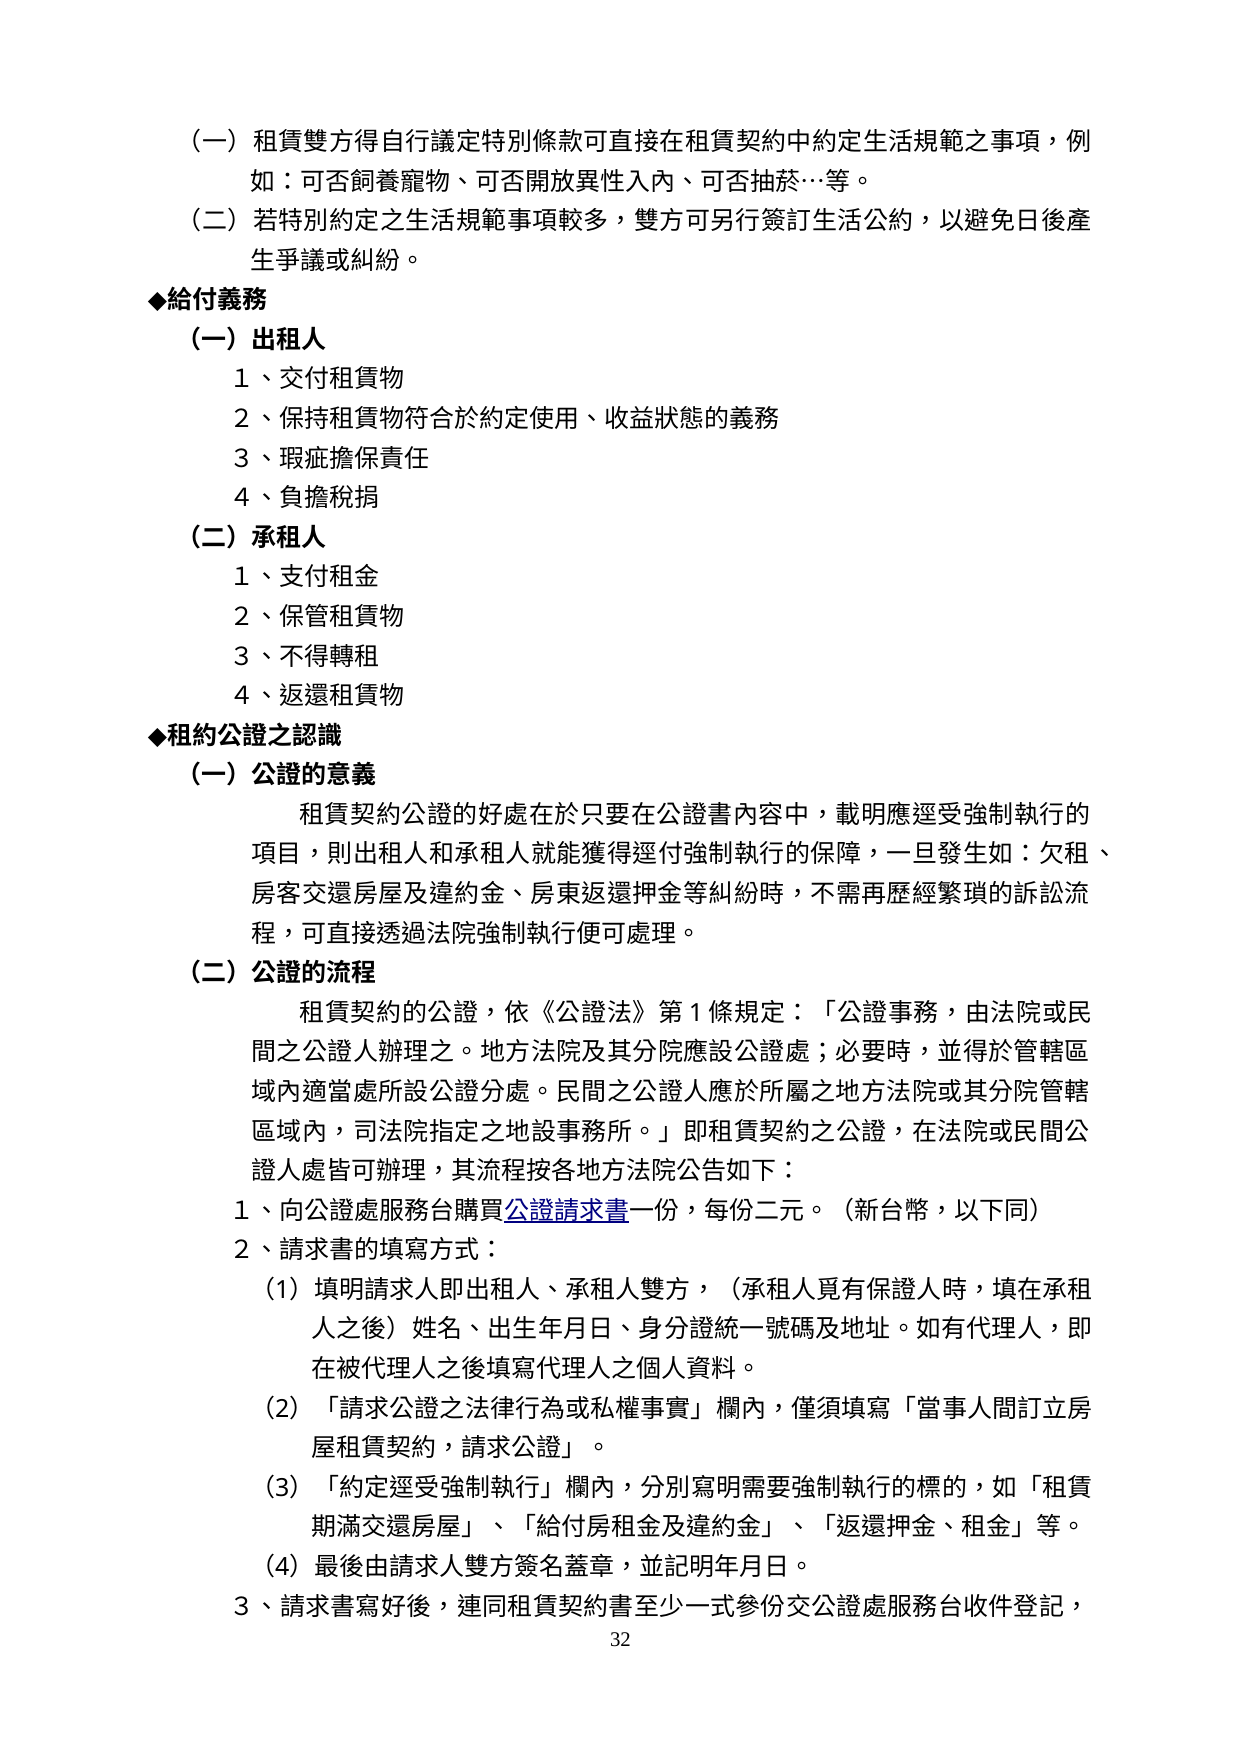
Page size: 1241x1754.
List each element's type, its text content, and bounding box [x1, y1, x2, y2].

text （3）「約定逕受強制執行」欄內，分別寫明需要強制執行的標的，如「租賃期滿交還房屋」、「給付房租金及違約金」、「返還押金、租金」等。 [250, 1464, 1092, 1543]
text ２、請求書的填寫方式： [229, 1226, 1092, 1266]
text （1）填明請求人即出租人、承租人雙方，（承租人覓有保證人時，填在承租人之後）姓名、出生年月日、身分證統一號碼及地址。如有代理人，即在被代理人之後填寫代理人之個人資料。 [250, 1266, 1092, 1385]
text １、支付租金 [229, 553, 1092, 593]
text （一）公證的意義 [177, 751, 1092, 791]
text １、交付租賃物 [229, 356, 1092, 395]
text 租賃契約的公證，依《公證法》第1條規定：「公證事務，由法院或民間之公證人辦理之。地方法院及其分院應設公證處；必要時，並得於管轄區域內適當處所設公證分處。民間之公證人應於所屬之地方法院或其分院管轄區域內，司法院指定之地設事務所。」即租賃契約之公證，在法院或民間公證人處皆可辦理，其流程按各地方法院公告如下： [251, 989, 1092, 1187]
text （二）若特別約定之生活規範事項較多，雙方可另行簽訂生活公約，以避免日後產生爭議或糾紛。 [177, 197, 1092, 276]
text ◆租約公證之認識 [148, 712, 1092, 751]
text ４、返還租賃物 [229, 672, 1092, 712]
text １、向公證處服務台購買公證請求書一份，每份二元。（新台幣，以下同） [229, 1187, 1092, 1226]
text （二）承租人 [177, 514, 1092, 553]
text ３、請求書寫好後，連同租賃契約書至少一式參份交公證處服務台收件登記， [229, 1583, 1092, 1622]
text ◆給付義務 [148, 276, 1092, 316]
text ２、保持租賃物符合於約定使用、收益狀態的義務 [229, 395, 1092, 435]
text ３、不得轉租 [229, 633, 1092, 672]
text （一）出租人 [177, 316, 1092, 356]
text （一）租賃雙方得自行議定特別條款可直接在租賃契約中約定生活規範之事項，例如：可否飼養寵物、可否開放異性入內、可否抽菸…等。 [177, 118, 1092, 197]
text （二）公證的流程 [177, 949, 1092, 989]
text ３、瑕疵擔保責任 [229, 435, 1092, 474]
text ４、負擔稅捐 [229, 474, 1092, 514]
text 租賃契約公證的好處在於只要在公證書內容中，載明應逕受強制執行的項目，則出租人和承租人就能獲得逕付強制執行的保障，一旦發生如：欠租、房客交還房屋及違約金、房東返還押金等糾紛時，不需再歷經繁瑣的訴訟流程，可直接透過法院強制執行便可處理。 [251, 791, 1092, 949]
text （4）最後由請求人雙方簽名蓋章，並記明年月日。 [250, 1543, 1092, 1583]
text （2）「請求公證之法律行為或私權事實」欄內，僅須填寫「當事人間訂立房屋租賃契約，請求公證」。 [250, 1385, 1092, 1464]
text ２、保管租賃物 [229, 593, 1092, 633]
